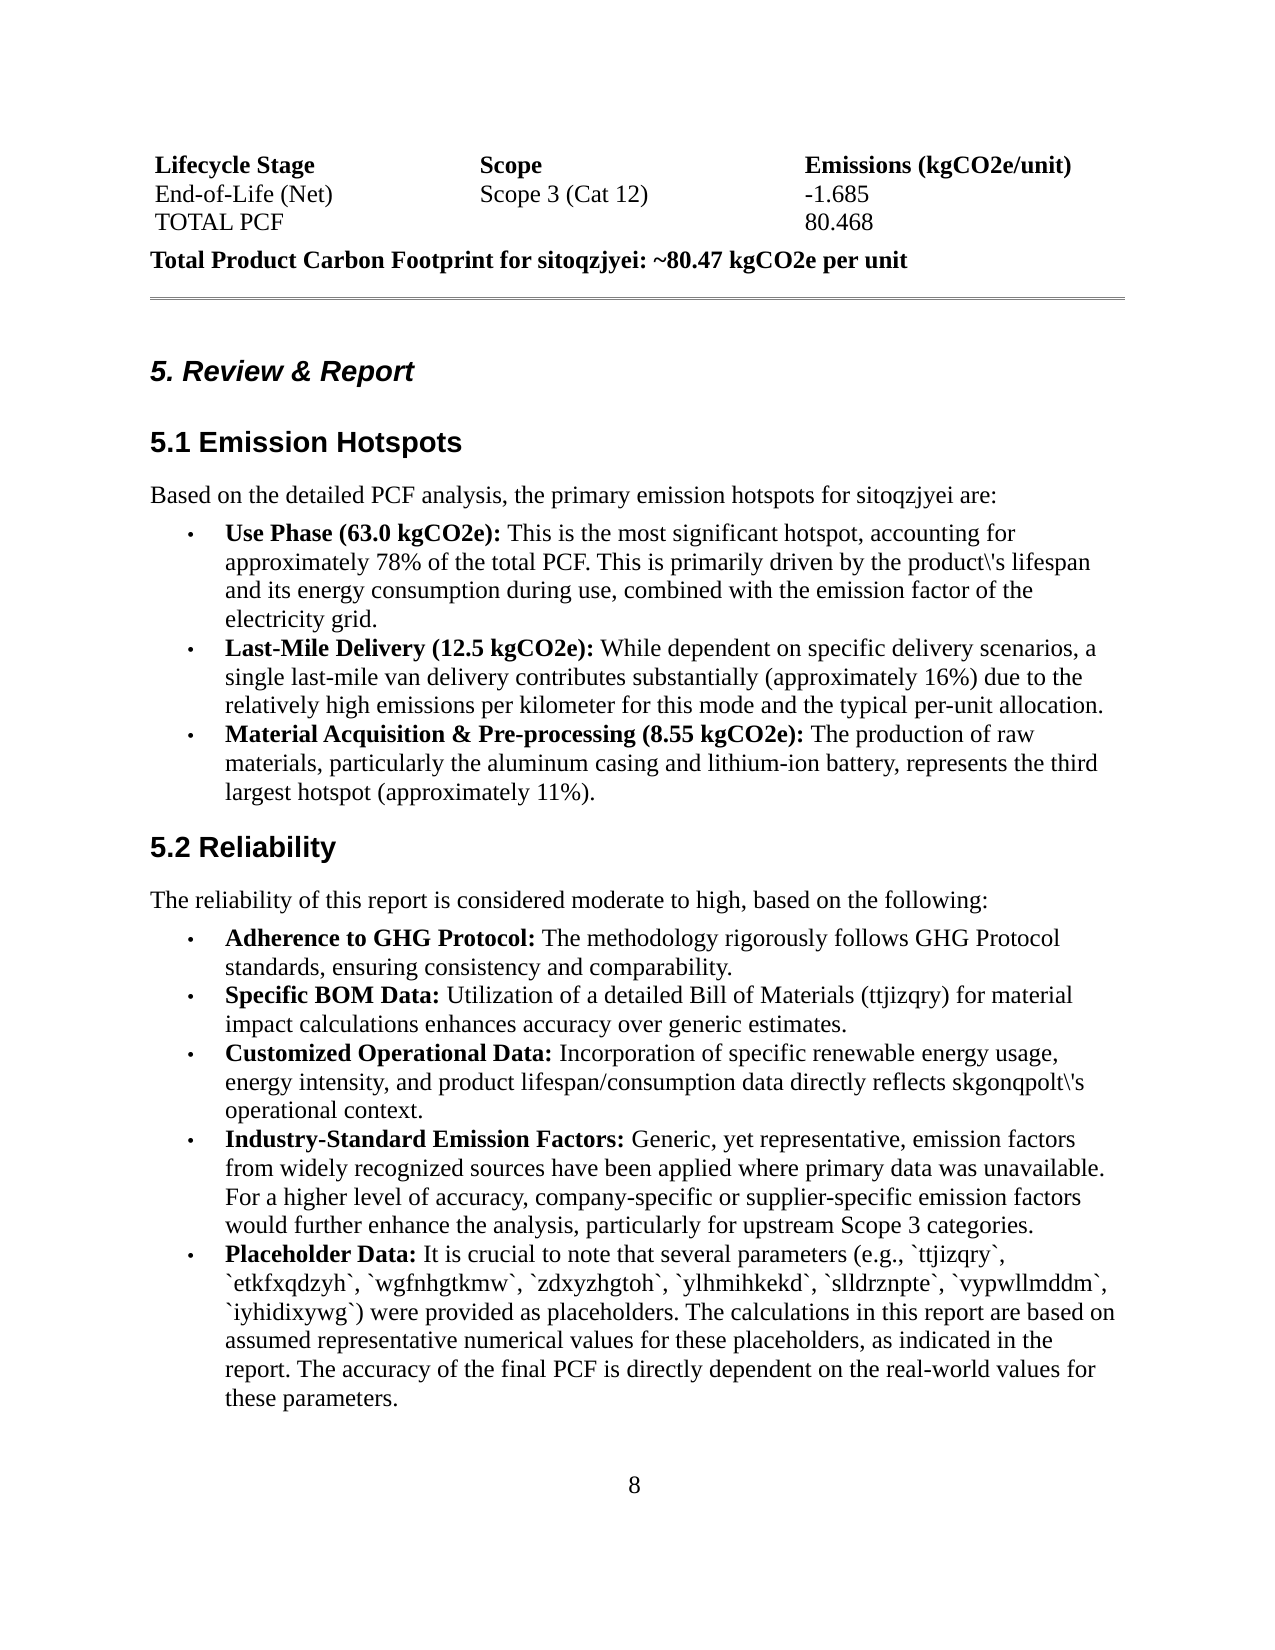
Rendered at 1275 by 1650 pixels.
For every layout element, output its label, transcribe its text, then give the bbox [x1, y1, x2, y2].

table_header Emissions (kgCO2e/unit) [800, 150, 1125, 179]
table_cell Scope 3 (Cat 12) [475, 179, 800, 207]
list Industry-Standard Emission Factors: Generic, yet representative, emission factors from widely recognized sources have been applied where primary data was unavailable. For a higher level of accuracy, company-specific or supplier-specific emission factors would further enhance the analysis, particularly for upstream Scope 3 categories. [187, 1124, 1125, 1239]
list Use Phase (63.0 kgCO2e): This is the most significant hotspot, accounting for approximately 78% of the total PCF. This is primarily driven by the product\'s lifespan and its energy consumption during use, combined with the emission factor of the electricity grid. [187, 518, 1125, 633]
list Specific BOM Data: Utilization of a detailed Bill of Materials (ttjizqry) for material impact calculations enhances accuracy over generic estimates. [187, 981, 1125, 1038]
text The reliability of this report is considered moderate to high, based on the following: [150, 885, 1125, 914]
text Total Product Carbon Footprint for sitoqzjyei: ~80.47 kgCO2e per unit [150, 245, 1125, 274]
table_cell TOTAL PCF [150, 208, 475, 236]
list Last-Mile Delivery (12.5 kgCO2e): While dependent on specific delivery scenarios, a single last-mile van delivery contributes substantially (approximately 16%) due to the relatively high emissions per kilometer for this mode and the typical per-unit allocation. [187, 633, 1125, 719]
table_cell [475, 208, 800, 236]
table_cell 80.468 [800, 208, 1125, 236]
table_header Scope [475, 150, 800, 179]
table_cell -1.685 [800, 179, 1125, 207]
subtitle 5. Review & Report [150, 354, 1125, 388]
list Material Acquisition & Pre-processing (8.55 kgCO2e): The production of raw materials, particularly the aluminum casing and lithium-ion battery, represents the third largest hotspot (approximately 11%). [187, 719, 1125, 805]
list Adherence to GHG Protocol: The methodology rigorously follows GHG Protocol standards, ensuring consistency and comparability. [187, 923, 1125, 981]
table_header Lifecycle Stage [150, 150, 475, 179]
subtitle 5.1 Emission Hotspots [150, 425, 1125, 459]
list Placeholder Data: It is crucial to note that several parameters (e.g., `ttjizqry`, `etkfxqdzyh`, `wgfnhgtkmw`, `zdxyzhgtoh`, `ylhmihkekd`, `slldrznpte`, `vypwllmddm`, `iyhidixywg`) were provided as placeholders. The calculations in this report are based on assumed representative numerical values for these placeholders, as indicated in the report. The accuracy of the final PCF is directly dependent on the real-world values for these parameters. [187, 1239, 1125, 1412]
table_cell End-of-Life (Net) [150, 179, 475, 207]
text Based on the detailed PCF analysis, the primary emission hotspots for sitoqzjyei are: [150, 480, 1125, 509]
subtitle 5.2 Reliability [150, 830, 1125, 864]
list Customized Operational Data: Incorporation of specific renewable energy usage, energy intensity, and product lifespan/consumption data directly reflects skgonqpolt\'s operational context. [187, 1038, 1125, 1124]
